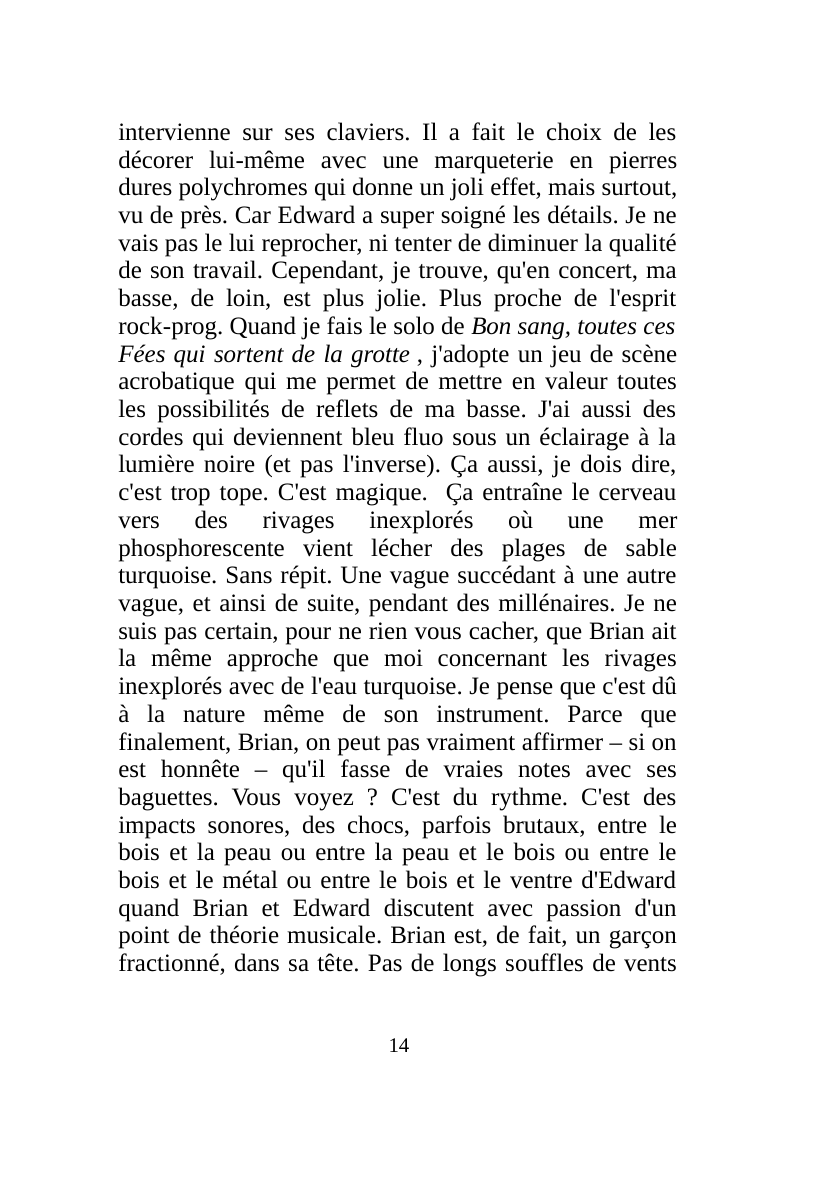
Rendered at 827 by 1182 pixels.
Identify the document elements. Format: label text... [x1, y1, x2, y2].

text intervienne sur ses claviers. Il a fait le choix de les décorer lui‑même avec une marqueterie en pierres dures polychromes qui donne un joli effet, mais surtout, vu de près. Car Edward a super soigné les détails. Je ne vais pas le lui reprocher, ni tenter de diminuer la qualité de son travail. Cependant, je trouve, qu'en concert, ma basse, de loin, est plus jolie. Plus proche de l'esprit rock‑prog. Quand je fais le solo de Bon sang, toutes ces Fées qui sortent de la grotte , j'adopte un jeu de scène acrobatique qui me permet de mettre en valeur toutes les possibilités de reflets de ma basse. J'ai aussi des cordes qui deviennent bleu fluo sous un éclairage à la lumière noire (et pas l'inverse). Ça aussi, je dois dire, c'est trop tope. C'est magique. Ça entraîne le cerveau vers des rivages inexplorés où une mer phosphorescente vient lécher des plages de sable turquoise. Sans répit. Une vague succédant à une autre vague, et ainsi de suite, pendant des millénaires. Je ne suis pas certain, pour ne rien vous cacher, que Brian ait la même approche que moi concernant les rivages inexplorés avec de l'eau turquoise. Je pense que c'est dû à la nature même de son instrument. Parce que finalement, Brian, on peut pas vraiment affirmer – si on est honnête – qu'il fasse de vraies notes avec ses baguettes. Vous voyez ? C'est du rythme. C'est des impacts sonores, des chocs, parfois brutaux, entre le bois et la peau ou entre la peau et le bois ou entre le bois et le métal ou entre le bois et le ventre d'Edward quand Brian et Edward discutent avec passion d'un point de théorie musicale. Brian est, de fait, un garçon fractionné, dans sa tête. Pas de longs souffles de vents [118, 118, 677, 977]
